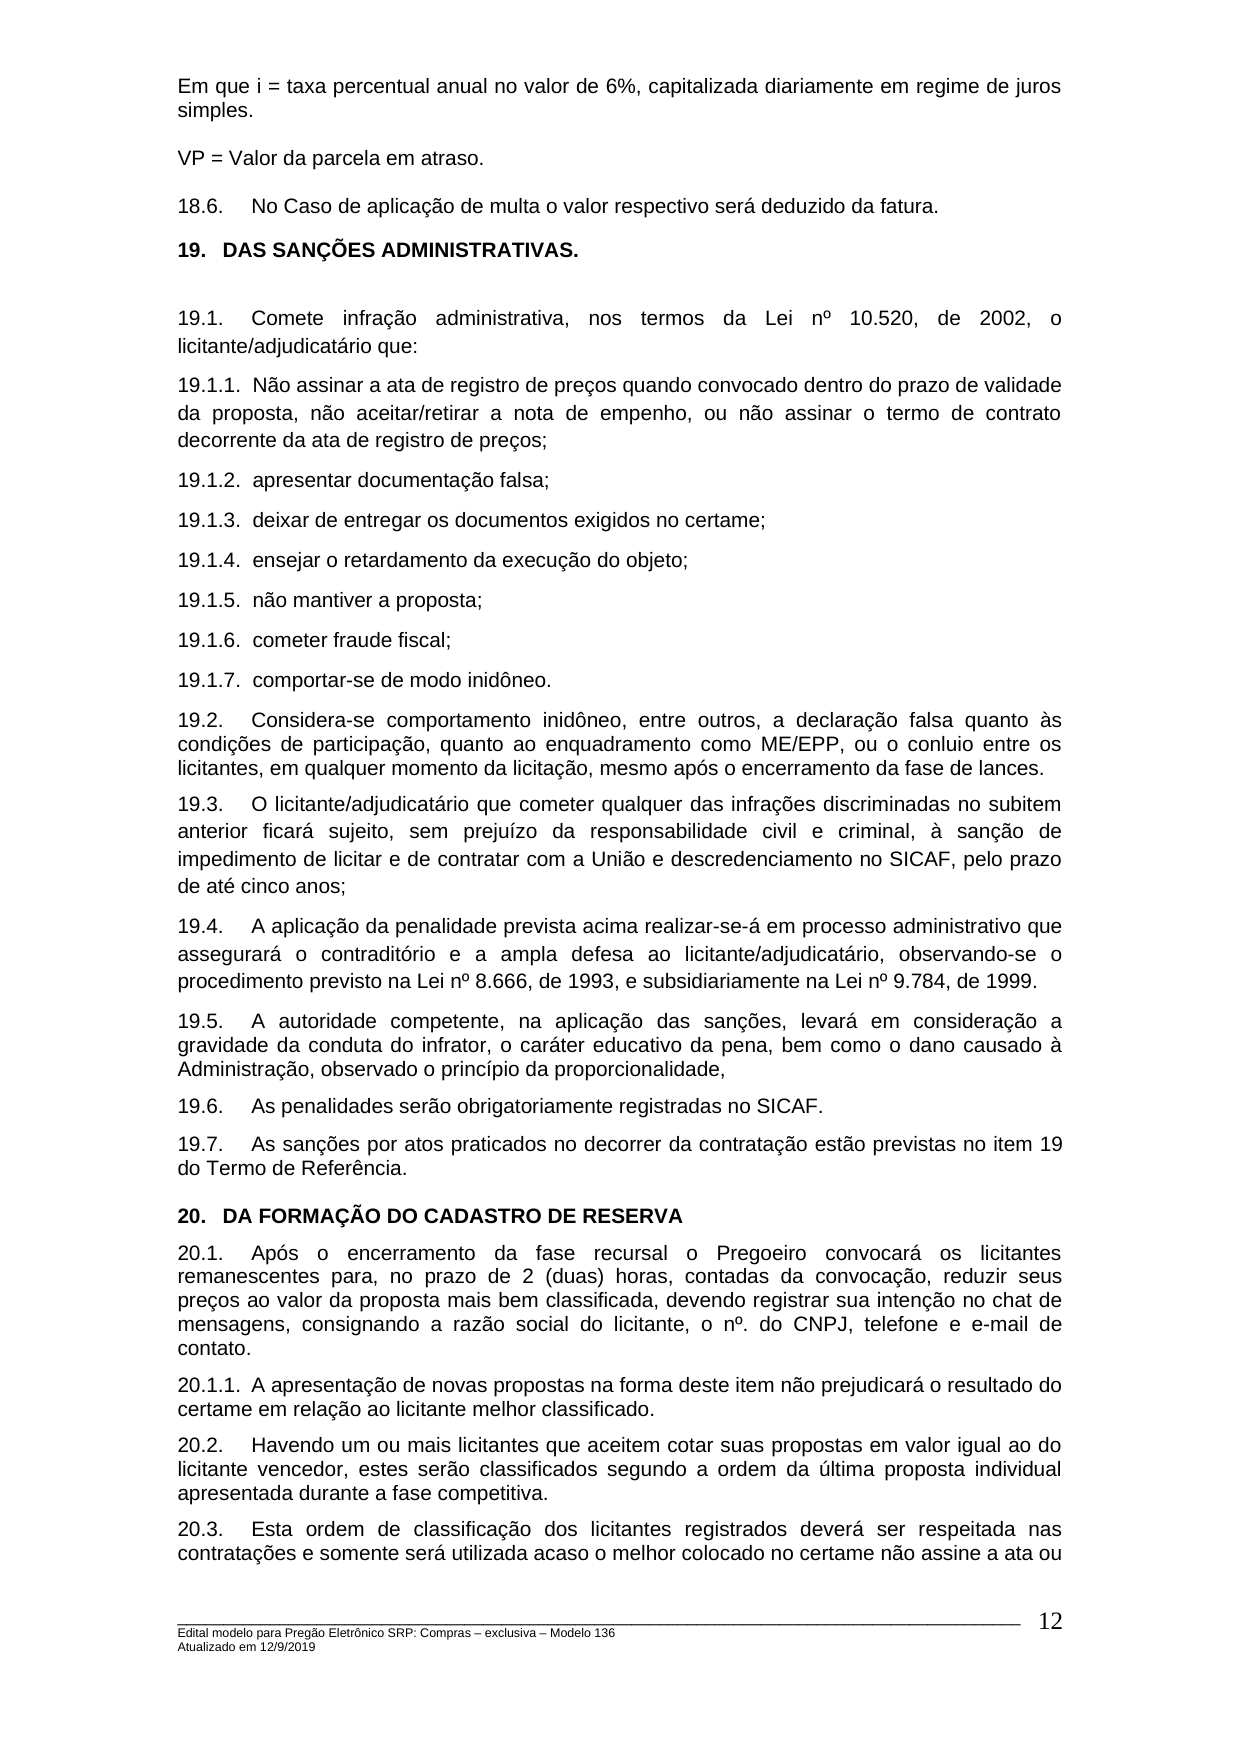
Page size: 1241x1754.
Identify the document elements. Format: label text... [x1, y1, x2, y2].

text Em que i = taxa percentual anual no valor de 6%, capitalizada diariamente em regime de juros simples. [177, 74, 1063, 122]
list No Caso de aplicação de multa o valor respectivo será deduzido da fatura. [177, 193, 1063, 217]
list O licitante/adjudicatário que cometer qualquer das infrações discriminadas no subitem anterior ficará sujeito, sem prejuízo da responsabilidade civil e criminal, à sanção de impedimento de licitar e de contratar com a União e descredenciamento no SICAF, pelo prazo de até cinco anos; [177, 792, 1063, 898]
list A autoridade competente, na aplicação das sanções, levará em consideração a gravidade da conduta do infrator, o caráter educativo da pena, bem como o dano causado à Administração, observado o princípio da proporcionalidade, [177, 1009, 1063, 1081]
list A apresentação de novas propostas na forma deste item não prejudicará o resultado do certame em relação ao licitante melhor classificado. [177, 1373, 1063, 1421]
list Não assinar a ata de registro de preços quando convocado dentro do prazo de validade da proposta, não aceitar/retirar a nota de empenho, ou não assinar o termo de contrato decorrente da ata de registro de preços; [177, 373, 1063, 452]
text VP = Valor da parcela em atraso. [177, 146, 1063, 169]
list Comete infração administrativa, nos termos da Lei nº 10.520, de 2002, o licitante/adjudicatário que: [177, 306, 1063, 357]
list cometer fraude fiscal; [177, 628, 1063, 652]
list Esta ordem de classificação dos licitantes registrados deverá ser respeitada nas contratações e somente será utilizada acaso o melhor colocado no certame não assine a ata ou [177, 1517, 1063, 1565]
list deixar de entregar os documentos exigidos no certame; [177, 508, 1063, 532]
list não mantiver a proposta; [177, 588, 1063, 612]
list As penalidades serão obrigatoriamente registradas no SICAF. [177, 1093, 1063, 1117]
list Após o encerramento da fase recursal o Pregoeiro convocará os licitantes remanescentes para, no prazo de 2 (duas) horas, contadas da convocação, reduzir seus preços ao valor da proposta mais bem classificada, devendo registrar sua intenção no chat de mensagens, consignando a razão social do licitante, o nº. do CNPJ, telefone e e-mail de contato. [177, 1240, 1063, 1360]
list Considera-se comportamento inidôneo, entre outros, a declaração falsa quanto às condições de participação, quanto ao enquadramento como ME/EPP, ou o conluio entre os licitantes, em qualquer momento da licitação, mesmo após o encerramento da fase de lances. [177, 708, 1063, 779]
list Havendo um ou mais licitantes que aceitem cotar suas propostas em valor igual ao do licitante vencedor, estes serão classificados segundo a ordem da última proposta individual apresentada durante a fase competitiva. [177, 1433, 1063, 1505]
list DAS SANÇÕES ADMINISTRATIVAS. [177, 238, 1063, 262]
list DA FORMAÇÃO DO CADASTRO DE RESERVA [177, 1204, 1063, 1228]
list ensejar o retardamento da execução do objeto; [177, 548, 1063, 572]
list As sanções por atos praticados no decorrer da contratação estão previstas no item 19 do Termo de Referência. [177, 1131, 1065, 1179]
list comportar-se de modo inidôneo. [177, 668, 1063, 692]
list apresentar documentação falsa; [177, 468, 1063, 492]
list A aplicação da penalidade prevista acima realizar-se-á em processo administrativo que assegurará o contraditório e a ampla defesa ao licitante/adjudicatário, observando-se o procedimento previsto na Lei nº 8.666, de 1993, e subsidiariamente na Lei nº 9.784, de 1999. [177, 914, 1063, 993]
